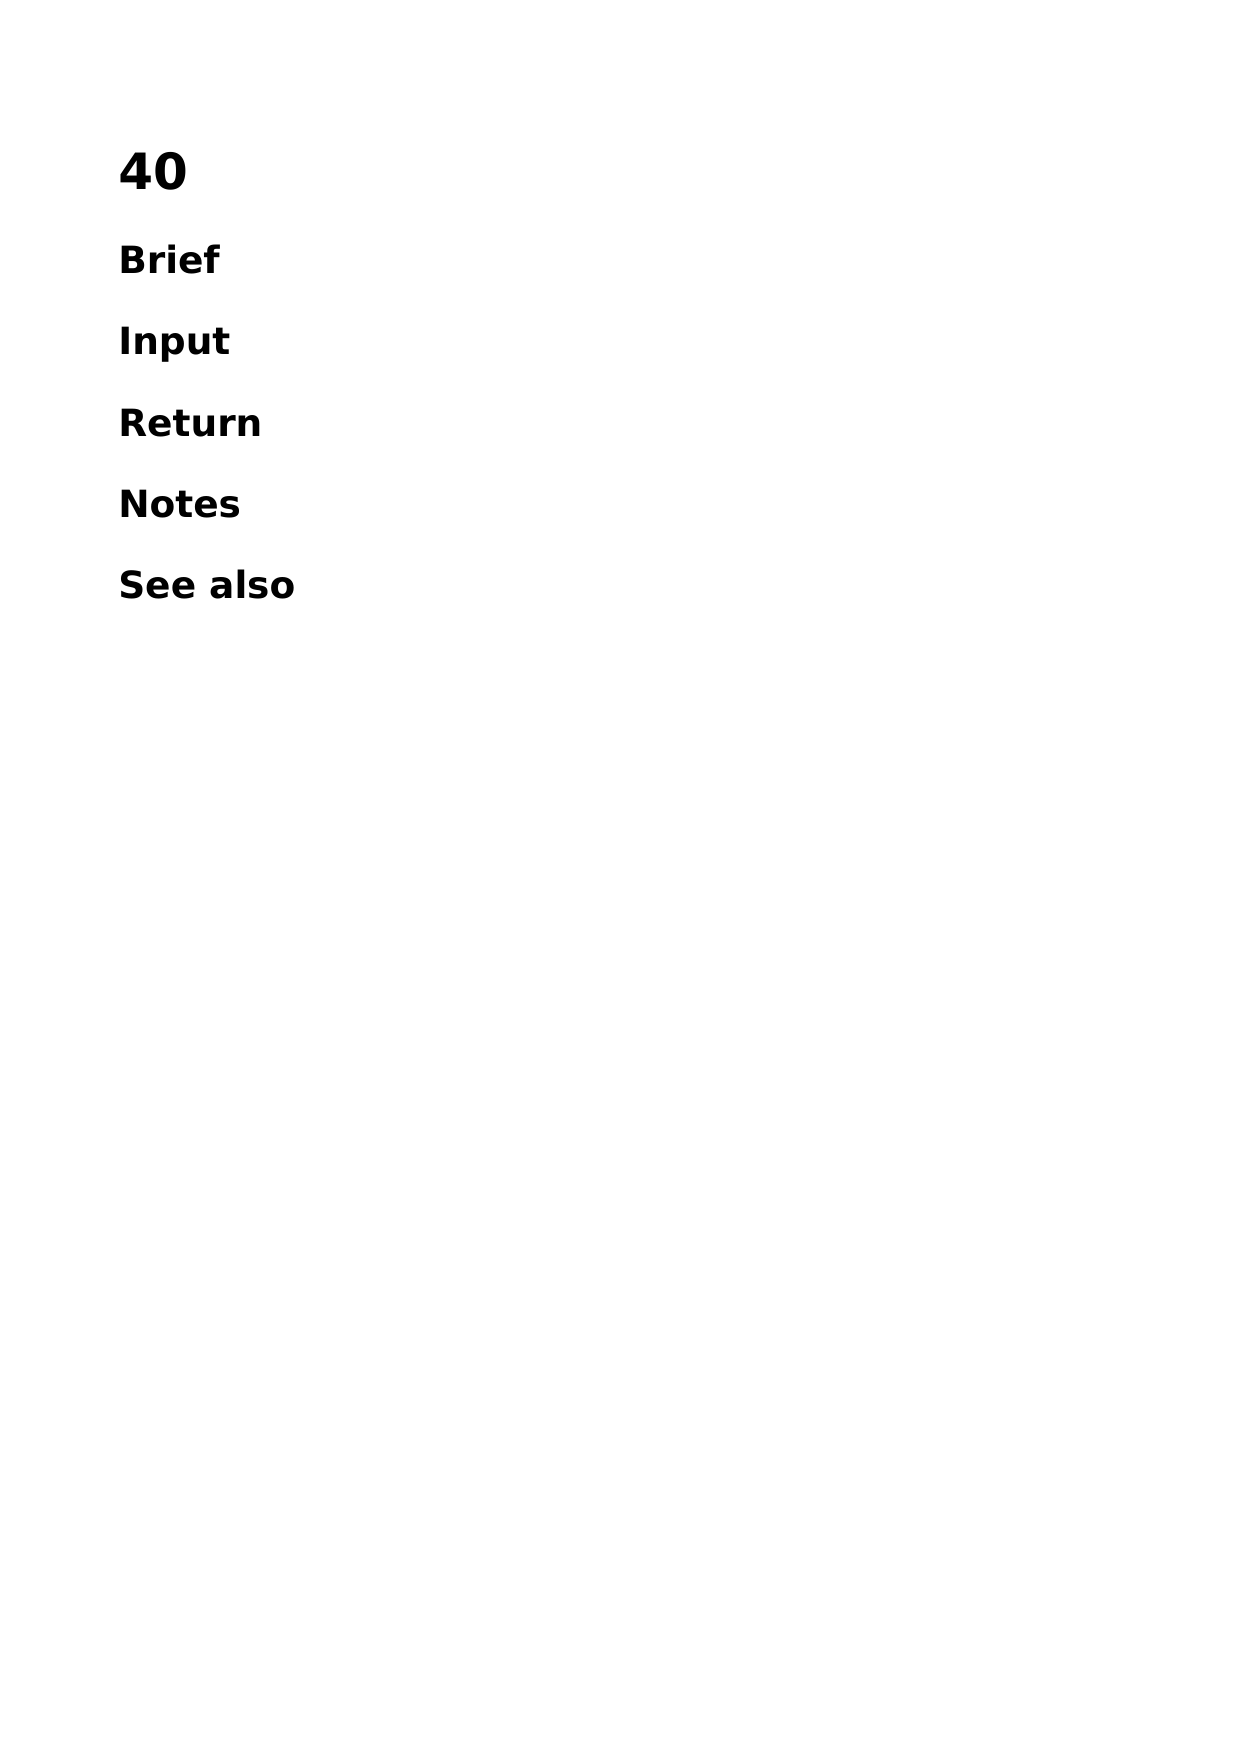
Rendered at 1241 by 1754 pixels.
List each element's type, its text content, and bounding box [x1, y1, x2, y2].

subtitle Notes [118, 482, 1122, 526]
subtitle See also [118, 563, 1122, 607]
subtitle Return [118, 401, 1122, 445]
subtitle 40 [118, 143, 1122, 201]
subtitle Brief [118, 239, 1122, 282]
subtitle Input [118, 320, 1122, 364]
